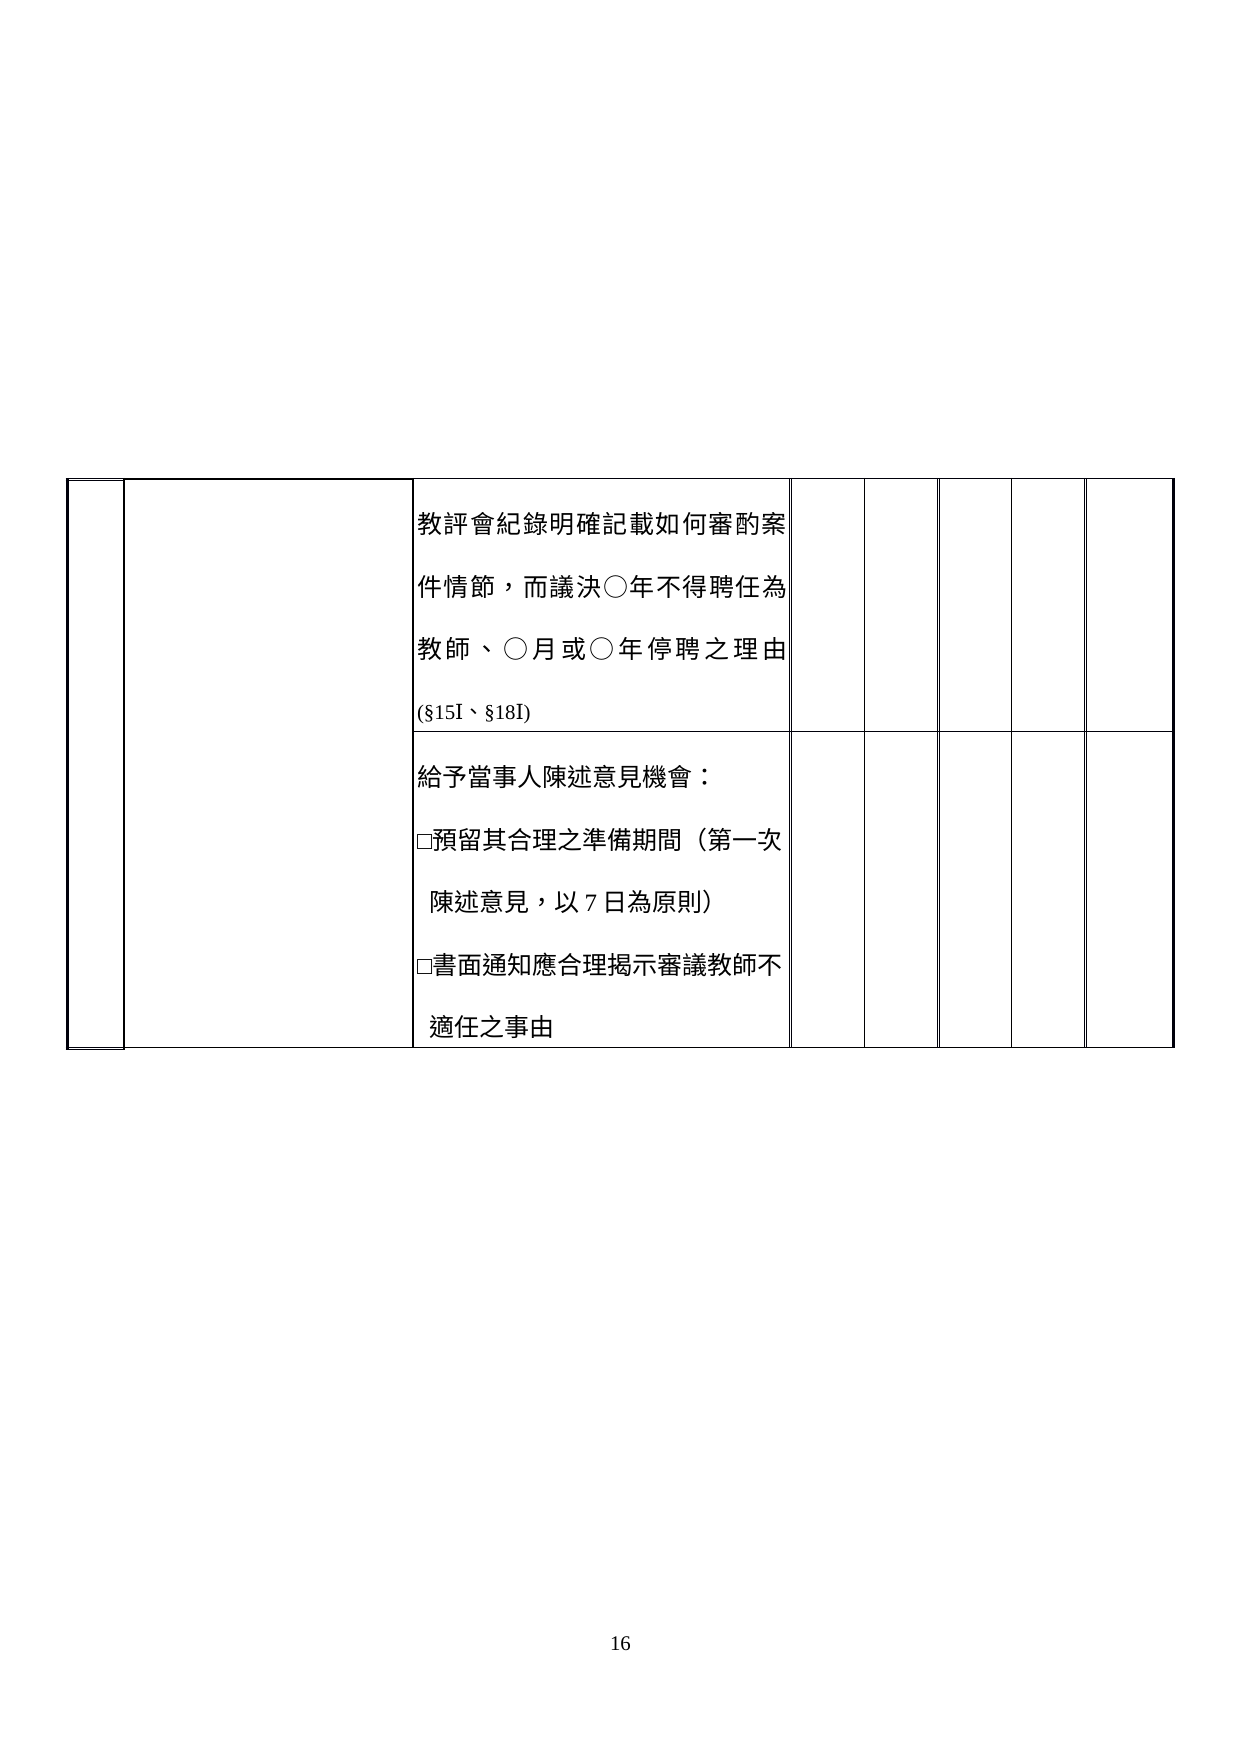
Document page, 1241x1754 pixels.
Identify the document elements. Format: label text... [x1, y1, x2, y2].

table_cell [792, 479, 864, 731]
table_cell [1087, 479, 1172, 731]
table_cell [940, 479, 1011, 731]
table_cell [1012, 479, 1084, 731]
table_cell [792, 732, 864, 1047]
table_cell [69, 481, 123, 1047]
table_cell [865, 732, 937, 1047]
table_cell 給予當事人陳述意見機會： □預留其合理之準備期間（第一次 陳述意見，以7日為原則） □書面通知應合理揭示審議教師不 適任之事由 [414, 732, 789, 1047]
table_cell [940, 732, 1011, 1047]
table_cell [1012, 732, 1084, 1047]
table_cell 院級教評會 院級教評會之組成 相關人員列席報告 討論、決議與紀錄（出席人數、決議人數、迴避，依據教師法第14條、第15條、第16條、第18條相關條款等規定） 依教師法施行細則第9條規定，給予當事人陳述意見。 學校通知當事人陳述意見時，書面通知中應記載詢問目的（合理揭示審議之事由）、時間、地點、得否委託他人到場或提書面說明及不到場所生之效果等，並注意文書之送達（以足供存證查核方式送達當事人）。 當事人列席教評會陳述之意見及教評會或相關單位對陳述意見之回應，應於會議紀錄中詳實載明。 [125, 480, 412, 1047]
table_cell [1087, 732, 1172, 1047]
table_cell [865, 479, 937, 731]
table_cell 教評會紀錄明確記載如何審酌案件情節，而議決○年不得聘任為教師、○月或○年停聘之理由(§15Ⅰ、§18Ⅰ) [414, 479, 789, 731]
